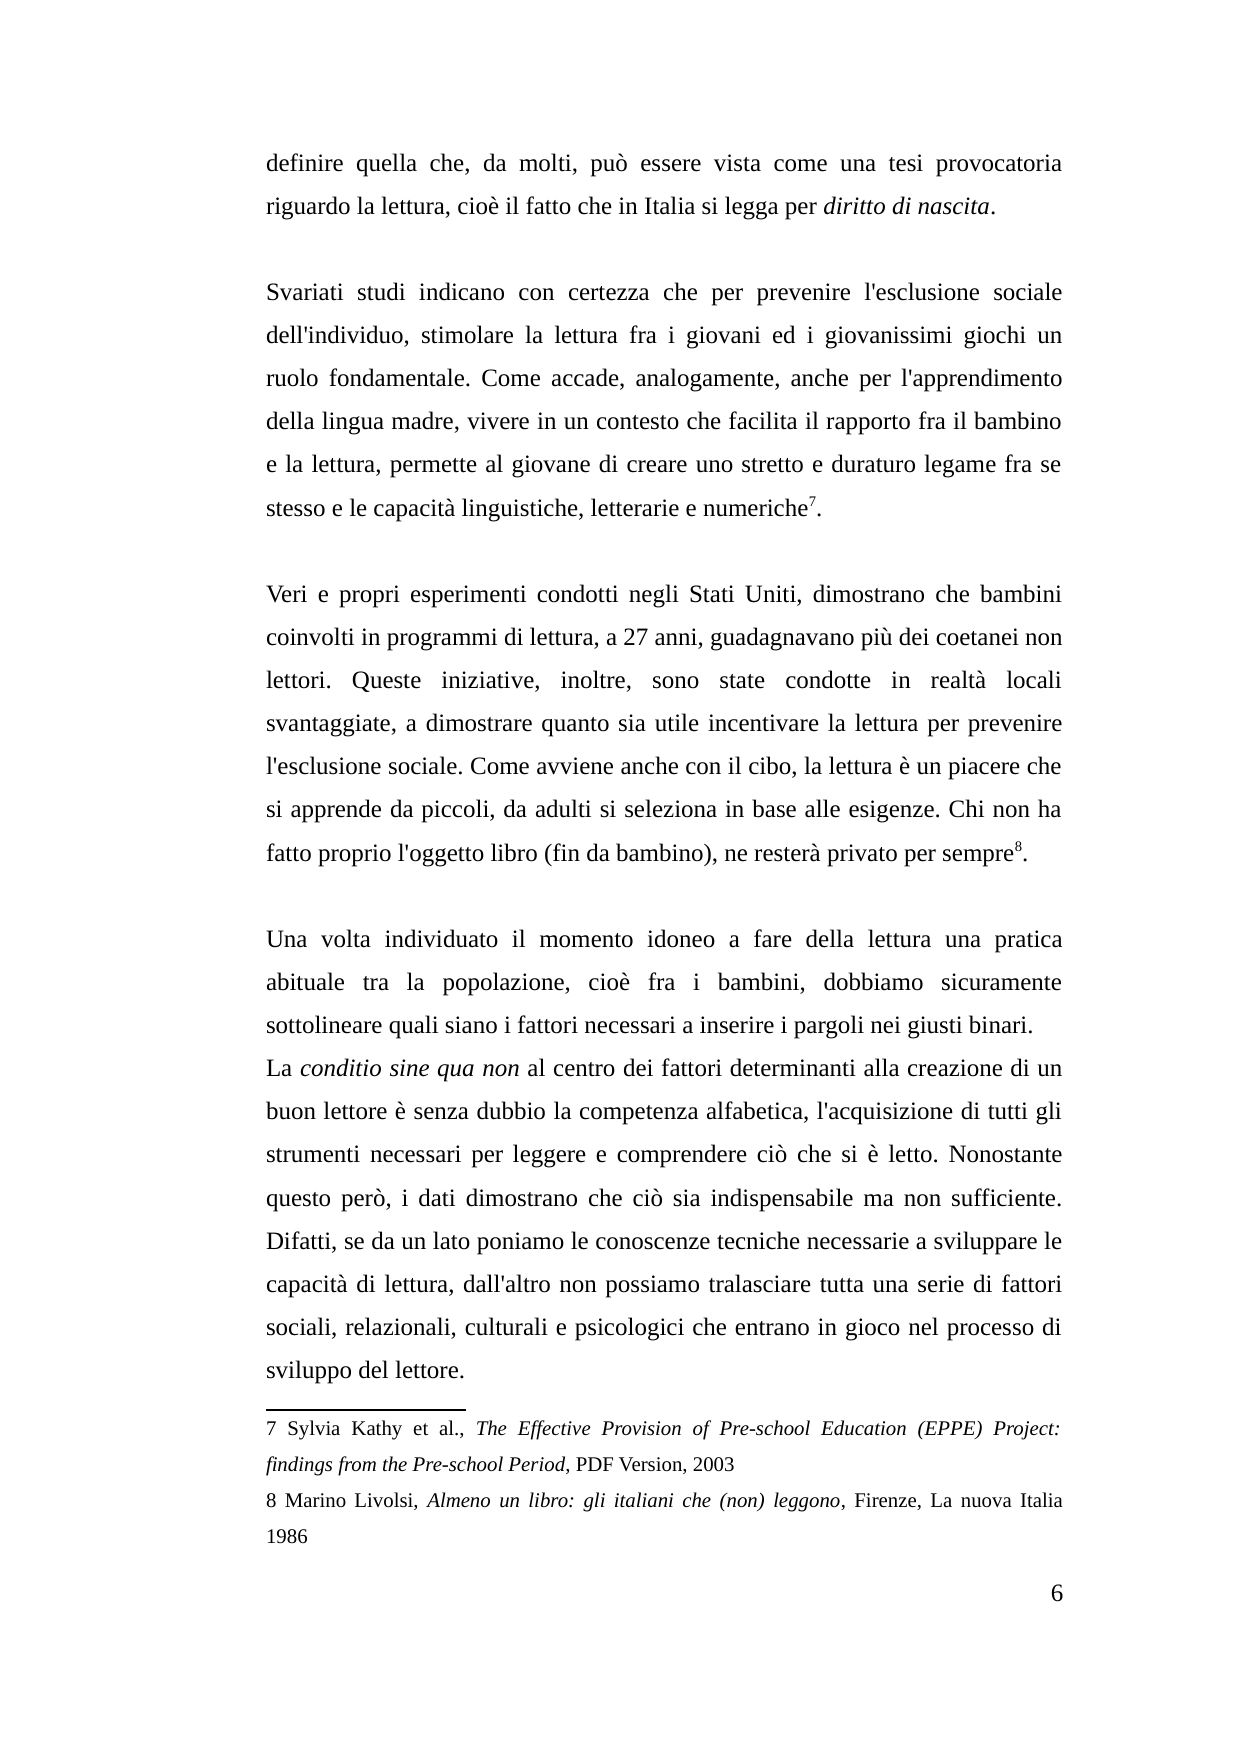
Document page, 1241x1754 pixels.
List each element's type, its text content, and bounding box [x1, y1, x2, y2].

text definire quella che, da molti, può essere vista come una tesi provocatoria riguardo la lettura, cioè il fatto che in Italia si legga per diritto di nascita. [266, 148, 1063, 219]
text Veri e propri esperimenti condotti negli Stati Uniti, dimostrano che bambini coinvolti in programmi di lettura, a 27 anni, guadagnavano più dei coetanei non lettori. Queste iniziative, inoltre, sono state condotte in realtà locali svantaggiate, a dimostrare quanto sia utile incentivare la lettura per prevenire l'esclusione sociale. Come avviene anche con il cibo, la lettura è un piacere che si apprende da piccoli, da adulti si seleziona in base alle esigenze. Chi non ha fatto proprio l'oggetto libro (fin da bambino), ne resterà privato per sempre. [266, 579, 1063, 866]
text La conditio sine qua non al centro dei fattori determinanti alla creazione di un buon lettore è senza dubbio la competenza alfabetica, l'acquisizione di tutti gli strumenti necessari per leggere e comprendere ciò che si è letto. Nonostante questo però, i dati dimostrano che ciò sia indispensabile ma non sufficiente. Difatti, se da un lato poniamo le conoscenze tecniche necessarie a sviluppare le capacità di lettura, dall'altro non possiamo tralasciare tutta una serie di fattori sociali, relazionali, culturali e psicologici che entrano in gioco nel processo di sviluppo del lettore. [266, 1053, 1063, 1384]
text Una volta individuato il momento idoneo a fare della lettura una pratica abituale tra la popolazione, cioè fra i bambini, dobbiamo sicuramente sottolineare quali siano i fattori necessari a inserire i pargoli nei giusti binari. [266, 924, 1063, 1039]
text Sylvia Kathy et al., The Effective Provision of Pre-school Education (EPPE) Project: findings from the Pre-school Period, PDF Version, 2003 [266, 1416, 1063, 1476]
text Svariati studi indicano con certezza che per prevenire l'esclusione sociale dell'individuo, stimolare la lettura fra i giovani ed i giovanissimi giochi un ruolo fondamentale. Come accade, analogamente, anche per l'apprendimento della lingua madre, vivere in un contesto che facilita il rapporto fra il bambino e la lettura, permette al giovane di creare uno stretto e duraturo legame fra se stesso e le capacità linguistiche, letterarie e numeriche. [266, 277, 1063, 521]
text Marino Livolsi, Almeno un libro: gli italiani che (non) leggono, Firenze, La nuova Italia 1986 [266, 1488, 1063, 1548]
